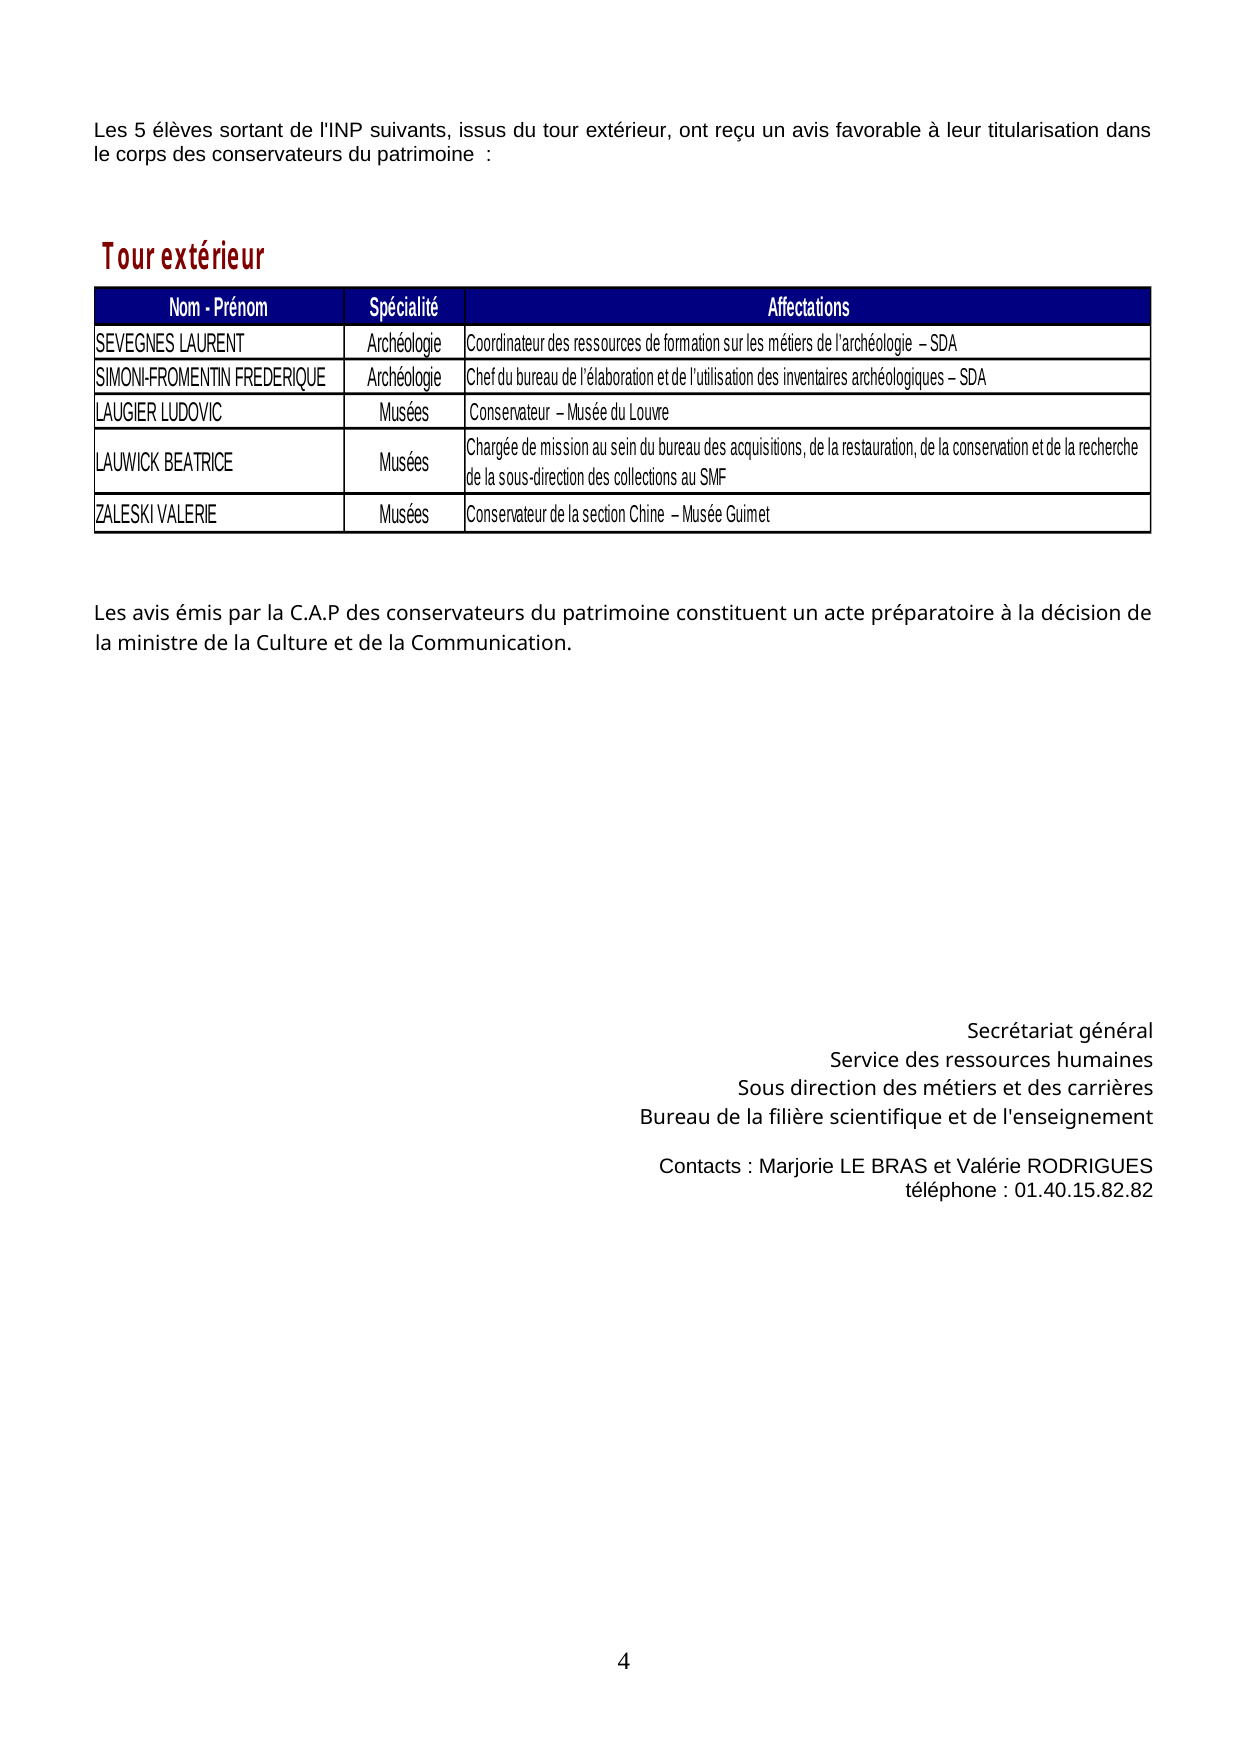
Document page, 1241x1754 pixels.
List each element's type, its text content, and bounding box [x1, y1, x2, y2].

text téléphone : 01.40.15.82.82 [94, 1178, 1153, 1202]
text Service des ressources humaines [94, 1045, 1153, 1073]
text Les avis émis par la C.A.P des conservateurs du patrimoine constituent un acte préparatoire à la décision de la ministre de la Culture et de la Communication. [94, 598, 1153, 656]
text Sous direction des métiers et des carrières [94, 1073, 1153, 1102]
text Bureau de la filière scientifique et de l'enseignement [94, 1102, 1153, 1130]
text Contacts : Marjorie LE BRAS et Valérie RODRIGUES [94, 1154, 1153, 1178]
text Les 5 élèves sortant de l'INP suivants, issus du tour extérieur, ont reçu un avis favorable à leur titularisation dans le corps des conservateurs du patrimoine : [94, 118, 1153, 166]
text Secrétariat général [94, 1017, 1153, 1045]
